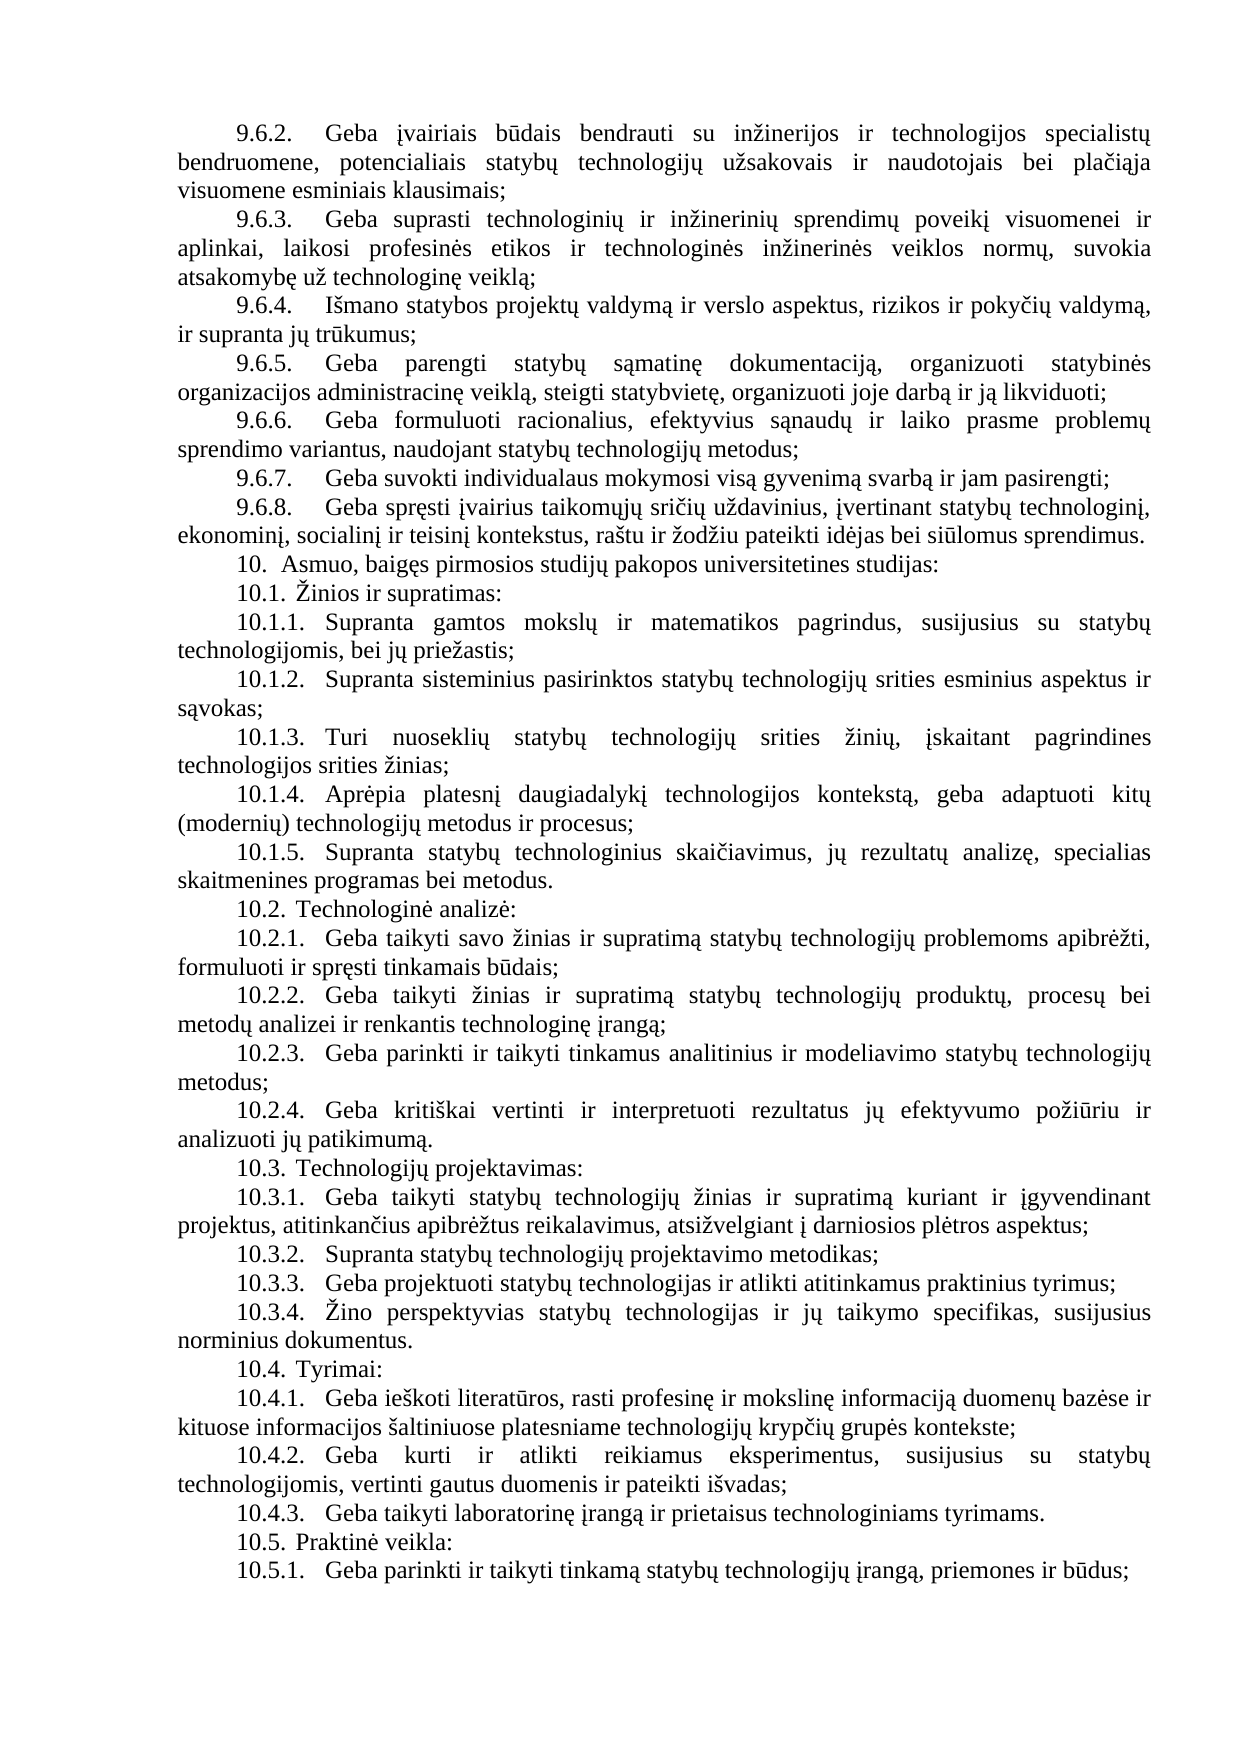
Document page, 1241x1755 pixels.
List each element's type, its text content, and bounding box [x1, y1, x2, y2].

text 9.6.6. Geba formuluoti racionalius, efektyvius sąnaudų ir laiko prasme problemų sprendimo variantus, naudojant statybų technologijų metodus; [177, 406, 1152, 463]
text 9.6.3. Geba suprasti technologinių ir inžinerinių sprendimų poveikį visuomenei ir aplinkai, laikosi profesinės etikos ir technologinės inžinerinės veiklos normų, suvokia atsakomybę už technologinę veiklą; [177, 204, 1152, 291]
text 10.2.2. Geba taikyti žinias ir supratimą statybų technologijų produktų, procesų bei metodų analizei ir renkantis technologinę įrangą; [177, 981, 1152, 1038]
text 10.4.1. Geba ieškoti literatūros, rasti profesinę ir mokslinę informaciją duomenų bazėse ir kituose informacijos šaltiniuose platesniame technologijų krypčių grupės kontekste; [177, 1383, 1152, 1441]
text 10.3. Technologijų projektavimas: [177, 1153, 1152, 1182]
text 10.1.2. Supranta sisteminius pasirinktos statybų technologijų srities esminius aspektus ir sąvokas; [177, 664, 1152, 722]
text 10.3.3. Geba projektuoti statybų technologijas ir atlikti atitinkamus praktinius tyrimus; [177, 1268, 1152, 1297]
text 10.3.2. Supranta statybų technologijų projektavimo metodikas; [177, 1239, 1152, 1268]
text 10.1.3. Turi nuoseklių statybų technologijų srities žinių, įskaitant pagrindines technologijos srities žinias; [177, 722, 1152, 779]
text 10.1.1. Supranta gamtos mokslų ir matematikos pagrindus, susijusius su statybų technologijomis, bei jų priežastis; [177, 607, 1152, 664]
text 10.2.4. Geba kritiškai vertinti ir interpretuoti rezultatus jų efektyvumo požiūriu ir analizuoti jų patikimumą. [177, 1096, 1152, 1153]
text 10.2. Technologinė analizė: [177, 894, 1152, 923]
text 9.6.8. Geba spręsti įvairius taikomųjų sričių uždavinius, įvertinant statybų technologinį, ekonominį, socialinį ir teisinį kontekstus, raštu ir žodžiu pateikti idėjas bei siūlomus sprendimus. [177, 492, 1152, 549]
text 10.3.4. Žino perspektyvias statybų technologijas ir jų taikymo specifikas, susijusius norminius dokumentus. [177, 1297, 1152, 1354]
text 10.5. Praktinė veikla: [177, 1527, 1152, 1556]
text 10.2.3. Geba parinkti ir taikyti tinkamus analitinius ir modeliavimo statybų technologijų metodus; [177, 1038, 1152, 1096]
text 10.1.5. Supranta statybų technologinius skaičiavimus, jų rezultatų analizę, specialias skaitmenines programas bei metodus. [177, 837, 1152, 894]
text 10.4.3. Geba taikyti laboratorinę įrangą ir prietaisus technologiniams tyrimams. [177, 1498, 1152, 1527]
text 10.2.1. Geba taikyti savo žinias ir supratimą statybų technologijų problemoms apibrėžti, formuluoti ir spręsti tinkamais būdais; [177, 923, 1152, 981]
text 9.6.5. Geba parengti statybų sąmatinę dokumentaciją, organizuoti statybinės organizacijos administracinę veiklą, steigti statybvietę, organizuoti joje darbą ir ją likviduoti; [177, 348, 1152, 406]
text 9.6.2. Geba įvairiais būdais bendrauti su inžinerijos ir technologijos specialistų bendruomene, potencialiais statybų technologijų užsakovais ir naudotojais bei plačiąja visuomene esminiais klausimais; [177, 118, 1152, 204]
text 9.6.4. Išmano statybos projektų valdymą ir verslo aspektus, rizikos ir pokyčių valdymą, ir supranta jų trūkumus; [177, 291, 1152, 348]
text 9.6.7. Geba suvokti individualaus mokymosi visą gyvenimą svarbą ir jam pasirengti; [177, 463, 1152, 492]
text 10. Asmuo, baigęs pirmosios studijų pakopos universitetines studijas: [177, 549, 1152, 578]
text 10.1. Žinios ir supratimas: [177, 578, 1152, 607]
text 10.5.1. Geba parinkti ir taikyti tinkamą statybų technologijų įrangą, priemones ir būdus; [177, 1556, 1152, 1584]
text 10.4.2. Geba kurti ir atlikti reikiamus eksperimentus, susijusius su statybų technologijomis, vertinti gautus duomenis ir pateikti išvadas; [177, 1441, 1152, 1498]
text 10.1.4. Aprėpia platesnį daugiadalykį technologijos kontekstą, geba adaptuoti kitų (modernių) technologijų metodus ir procesus; [177, 779, 1152, 837]
text 10.4. Tyrimai: [177, 1354, 1152, 1383]
text 10.3.1. Geba taikyti statybų technologijų žinias ir supratimą kuriant ir įgyvendinant projektus, atitinkančius apibrėžtus reikalavimus, atsižvelgiant į darniosios plėtros aspektus; [177, 1182, 1152, 1239]
